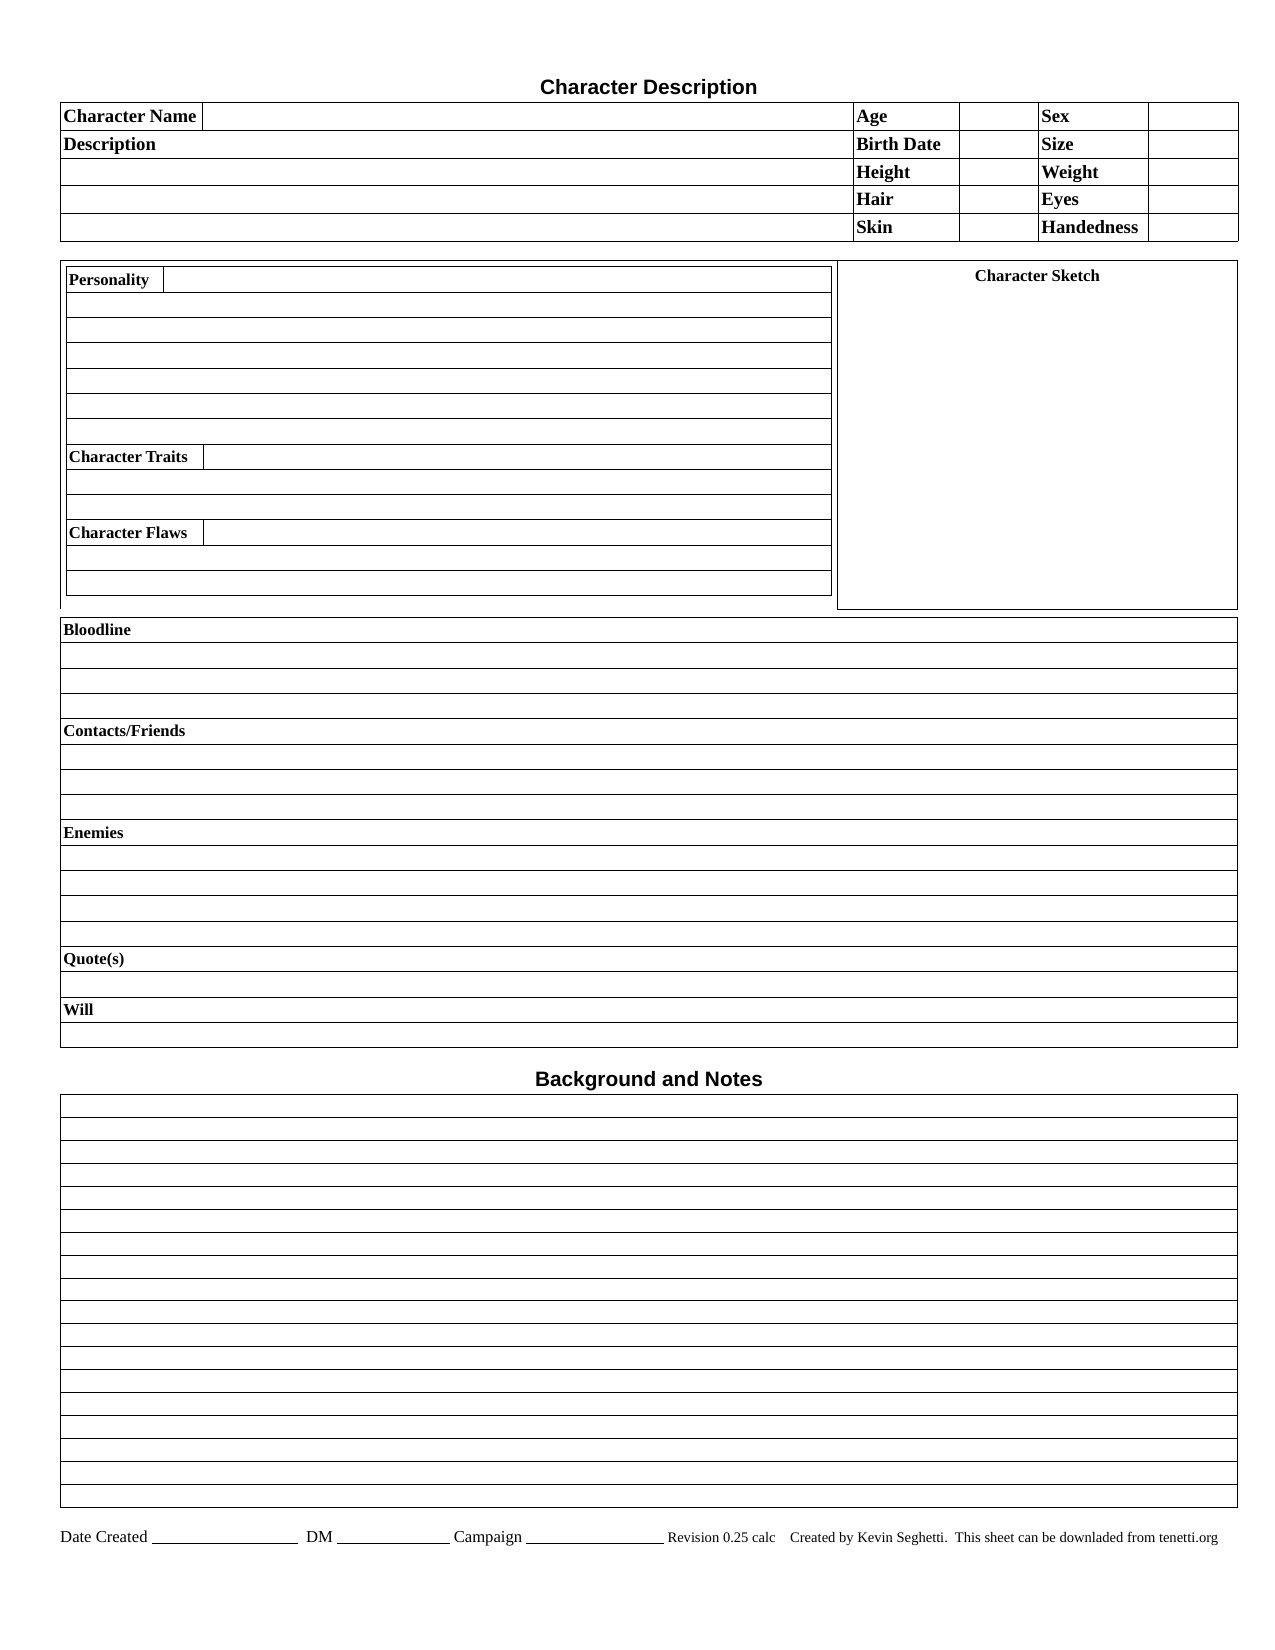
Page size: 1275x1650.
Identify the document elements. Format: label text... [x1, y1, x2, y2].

table_cell [61, 1279, 1237, 1300]
table_cell Height [854, 159, 959, 185]
table_cell [61, 1439, 1237, 1461]
table_cell Eyes [1039, 186, 1148, 213]
table_cell Character Traits [67, 445, 203, 469]
table_cell [61, 1462, 1237, 1484]
table_cell [67, 470, 831, 494]
table_cell [67, 318, 831, 342]
subtitle Background and Notes [60, 1067, 1237, 1091]
table_cell [61, 1233, 1237, 1254]
table_cell Weight [1039, 159, 1148, 185]
table_cell [61, 846, 1237, 870]
text Date Created DM Campaign Revision 0.25 calc Created by Kevin Seghetti. This sheet can be downladed from tenetti.org [60, 1526, 1237, 1546]
table_header Character Sketch [838, 261, 1237, 291]
table_cell [1149, 131, 1238, 157]
table_cell [61, 871, 1237, 895]
table_cell Quote(s) [61, 947, 1237, 971]
table_cell [67, 571, 831, 595]
table_cell Hair [854, 186, 959, 213]
table_cell [1149, 159, 1238, 185]
table_cell [61, 972, 1237, 997]
table_cell Handedness [1039, 214, 1148, 241]
table_cell [61, 1347, 1237, 1369]
table_cell [61, 214, 853, 241]
table_header [203, 103, 853, 130]
table_cell [61, 669, 1237, 693]
table_header Sex [1039, 103, 1148, 130]
table_cell [67, 293, 831, 317]
subtitle Character Description [60, 75, 1237, 99]
table_cell [61, 1210, 1237, 1232]
table_cell [204, 445, 831, 469]
table_cell [61, 1324, 1237, 1346]
table_cell [67, 369, 831, 393]
table_cell [960, 214, 1038, 241]
table_cell Size [1039, 131, 1148, 157]
table_cell [1149, 214, 1238, 241]
table_cell Skin [854, 214, 959, 241]
table_cell [61, 1141, 1237, 1163]
table_cell [1149, 186, 1238, 213]
table_cell [61, 643, 1237, 667]
table_header [164, 267, 831, 292]
table_cell [960, 159, 1038, 185]
table_cell [61, 1164, 1237, 1186]
table_cell [61, 1416, 1237, 1438]
table_cell [61, 1256, 1237, 1277]
table_cell [61, 1187, 1237, 1209]
table_cell [61, 186, 853, 213]
table_cell [61, 159, 853, 185]
table_cell Character Flaws [67, 520, 203, 545]
table_cell [61, 1485, 1237, 1507]
table_header Age [854, 103, 959, 130]
table_cell [67, 546, 831, 570]
table_cell Description [61, 131, 202, 157]
table_cell [838, 291, 1237, 609]
table_header [1149, 103, 1238, 130]
table_cell [67, 343, 831, 367]
table_header [960, 103, 1038, 130]
table_cell [67, 419, 831, 443]
table_cell Birth Date [854, 131, 959, 157]
table_cell [61, 1023, 1237, 1047]
table_cell [61, 1370, 1237, 1392]
table_cell [61, 745, 1237, 769]
table_cell [61, 1393, 1237, 1415]
table_cell Enemies [61, 820, 1237, 845]
table_cell [61, 1301, 1237, 1323]
table_cell [960, 131, 1038, 157]
table_header Character Name [61, 103, 202, 130]
table_cell [61, 770, 1237, 794]
table_cell [204, 520, 831, 545]
table_cell [67, 495, 831, 519]
table_cell [61, 922, 1237, 946]
table_cell Contacts/Friends [61, 719, 1237, 743]
table_cell [61, 896, 1237, 921]
table_cell [202, 131, 853, 157]
table_header Personality [67, 267, 163, 292]
table_cell [61, 1118, 1237, 1140]
table_header [61, 1095, 1237, 1117]
table_cell [960, 186, 1038, 213]
table_cell Will [61, 998, 1237, 1022]
table_header Bloodline [61, 618, 1237, 642]
table_cell [61, 694, 1237, 718]
table_cell [61, 795, 1237, 819]
table_header [61, 261, 837, 609]
table_cell [67, 394, 831, 418]
